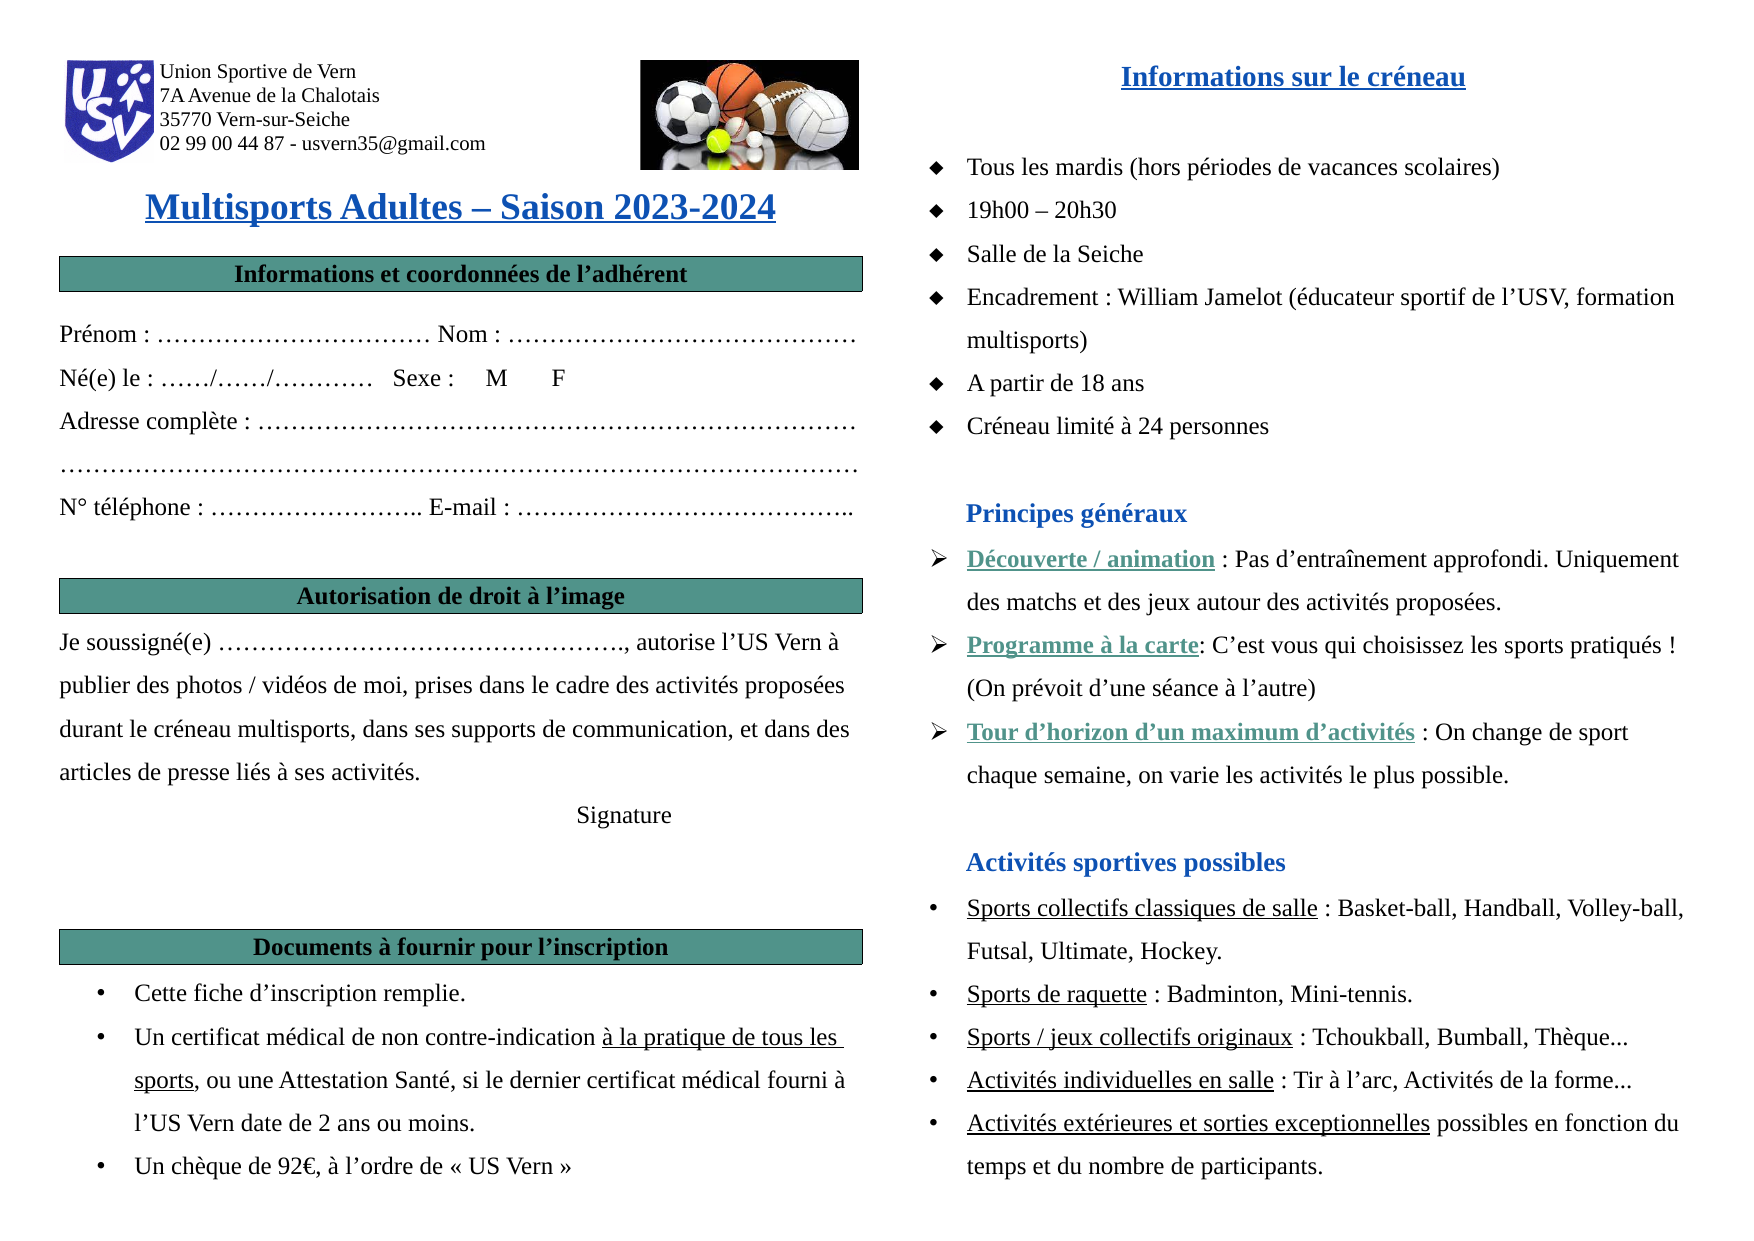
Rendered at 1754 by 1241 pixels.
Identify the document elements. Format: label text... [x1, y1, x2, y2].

list Sports / jeux collectifs originaux : Tchoukball, Bumball, Thèque... [929, 1022, 1695, 1051]
text 02 99 00 44 87 - usvern35@gmail.com [154, 131, 640, 155]
list Cette fiche d’inscription remplie. [97, 978, 862, 1007]
text Principes généraux [892, 497, 1695, 529]
text Informations sur le créneau [892, 59, 1695, 93]
list A partir de 18 ans [929, 368, 1695, 397]
list Encadrement : William Jamelot (éducateur sportif de l’USV, formation multisports) [929, 282, 1695, 354]
text 35770 Vern-sur-Seiche [154, 107, 640, 131]
list Salle de la Seiche [929, 239, 1695, 267]
text Autorisation de droit à l’image [60, 579, 862, 613]
list Créneau limité à 24 personnes [929, 411, 1695, 440]
list 19h00 – 20h30 [929, 196, 1695, 224]
list Un certificat médical de non contre-indication à la pratique de tous les sports, ou une Attestation Santé, si le dernier certificat médical fourni à l’US Vern date de 2 ans ou moins. [97, 1022, 862, 1137]
list Tour d’horizon d’un maximum d’activités : On change de sport chaque semaine, on varie les activités le plus possible. [929, 717, 1695, 788]
text Union Sportive de Vern [59, 59, 862, 83]
text …………………………………………………………………………………… [59, 449, 862, 478]
text Né(e) le : ……/……/………… Sexe : M F [59, 363, 862, 391]
text Documents à fournir pour l’inscription [60, 930, 862, 964]
list Sports collectifs classiques de salle : Basket-ball, Handball, Volley-ball, Futsal, Ultimate, Hockey. [929, 893, 1695, 964]
text Signature [59, 800, 862, 829]
list Tous les mardis (hors périodes de vacances scolaires) [929, 152, 1695, 181]
picture [64, 60, 154, 163]
list Un chèque de 92€, à l’ordre de « US Vern » [97, 1151, 862, 1180]
text 7A Avenue de la Chalotais [154, 83, 640, 107]
text Je soussigné(e) …………………………………………., autorise l’US Vern à publier des photos / vidéos de moi, prises dans le cadre des activités proposées durant le créneau multisports, dans ses supports de communication, et dans des articles de presse liés à ses activités. [59, 627, 862, 786]
text Activités sportives possibles [892, 846, 1695, 877]
list Programme à la carte: C’est vous qui choisissez les sports pratiqués ! (On prévoit d’une séance à l’autre) [929, 630, 1695, 702]
text N° téléphone : …………………….. E-mail : ………………………………….. [59, 492, 862, 521]
picture [640, 60, 859, 170]
list Sports de raquette : Badminton, Mini-tennis. [929, 979, 1695, 1008]
list Activités extérieures et sorties exceptionnelles possibles en fonction du temps et du nombre de participants. [929, 1108, 1695, 1180]
text Adresse complète : ……………………………………………………………… [59, 406, 862, 434]
list Découverte / animation : Pas d’entraînement approfondi. Uniquement des matchs et des jeux autour des activités proposées. [929, 544, 1695, 616]
text Prénom : …………………………… Nom : …………………………………… [59, 319, 862, 348]
text Informations et coordonnées de l’adhérent [60, 257, 862, 291]
text Multisports Adultes – Saison 2023-2024 [59, 184, 862, 227]
list Activités individuelles en salle : Tir à l’arc, Activités de la forme... [929, 1065, 1695, 1094]
